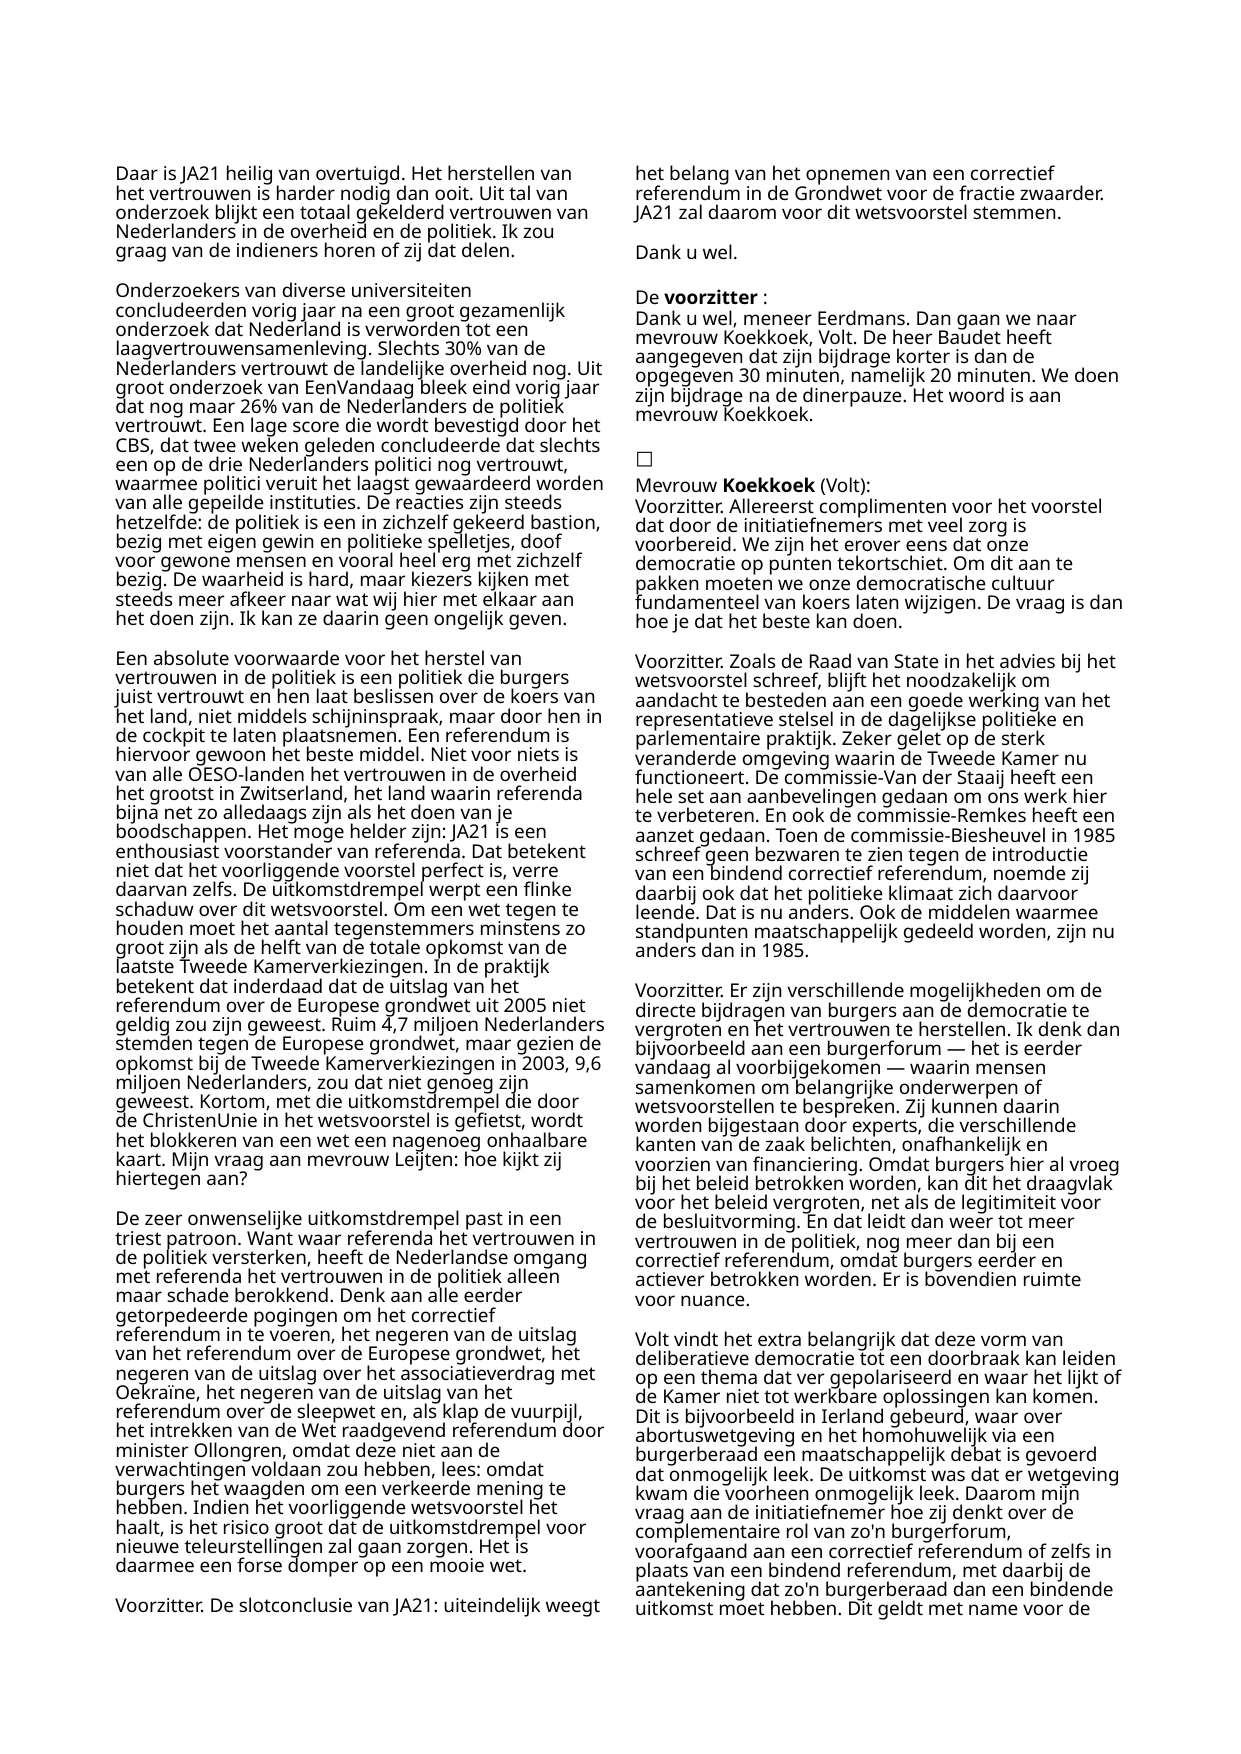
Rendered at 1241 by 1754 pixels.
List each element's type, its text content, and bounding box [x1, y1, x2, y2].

text Daar is JA21 heilig van overtuigd. Het herstellen van het vertrouwen is harder nodig dan ooit. Uit tal van onderzoek blijkt een totaal gekelderd vertrouwen van Nederlanders in de overheid en de politiek. Ik zou graag van de indieners horen of zij dat delen. [115, 165, 605, 262]
text Onderzoekers van diverse universiteiten concludeerden vorig jaar na een groot gezamenlijk onderzoek dat Nederland is verworden tot een laagvertrouwensamenleving. Slechts 30% van de Nederlanders vertrouwt de landelijke overheid nog. Uit groot onderzoek van EenVandaag bleek eind vorig jaar dat nog maar 26% van de Nederlanders de politiek vertrouwt. Een lage score die wordt bevestigd door het CBS, dat twee weken geleden concludeerde dat slechts een op de drie Nederlanders politici nog vertrouwt, waarmee politici veruit het laagst gewaardeerd worden van alle gepeilde instituties. De reacties zijn steeds hetzelfde: de politiek is een in zichzelf gekeerd bastion, bezig met eigen gewin en politieke spelletjes, doof voor gewone mensen en vooral heel erg met zichzelf bezig. De waarheid is hard, maar kiezers kijken met steeds meer afkeer naar wat wij hier met elkaar aan het doen zijn. Ik kan ze daarin geen ongelijk geven. [115, 282, 605, 629]
text Volt vindt het extra belangrijk dat deze vorm van deliberatieve democratie tot een doorbraak kan leiden op een thema dat ver gepolariseerd en waar het lijkt of de Kamer niet tot werkbare oplossingen kan komen. Dit is bijvoorbeeld in Ierland gebeurd, waar over abortuswetgeving en het homohuwelijk via een burgerberaad een maatschappelijk debat is gevoerd dat onmogelijk leek. De uitkomst was dat er wetgeving kwam die voorheen onmogelijk leek. Daarom mijn vraag aan de initiatiefnemer hoe zij denkt over de complementaire rol van zo'n burgerforum, voorafgaand aan een correctief referendum of zelfs in plaats van een bindend referendum, met daarbij de aantekening dat zo'n burgerberaad dan een bindende uitkomst moet hebben. Dit geldt met name voor de [635, 1331, 1125, 1620]
text De voorzitter : [635, 284, 1125, 310]
text het belang van het opnemen van een correctief referendum in de Grondwet voor de fractie zwaarder. JA21 zal daarom voor dit wetsvoorstel stemmen. [635, 165, 1125, 223]
text Mevrouw Koekkoek (Volt): [635, 472, 1125, 498]
text Voorzitter. De slotconclusie van JA21: uiteindelijk weegt [115, 1597, 605, 1616]
text Een absolute voorwaarde voor het herstel van vertrouwen in de politiek is een politiek die burgers juist vertrouwt en hen laat beslissen over de koers van het land, niet middels schijninspraak, maar door hen in de cockpit te laten plaatsnemen. Een referendum is hiervoor gewoon het beste middel. Niet voor niets is van alle OESO-landen het vertrouwen in de overheid het grootst in Zwitserland, het land waarin referenda bijna net zo alledaags zijn als het doen van je boodschappen. Het moge helder zijn: JA21 is een enthousiast voorstander van referenda. Dat betekent niet dat het voorliggende voorstel perfect is, verre daarvan zelfs. De uitkomstdrempel werpt een flinke schaduw over dit wetsvoorstel. Om een wet tegen te houden moet het aantal tegenstemmers minstens zo groot zijn als de helft van de totale opkomst van de laatste Tweede Kamerverkiezingen. In de praktijk betekent dat inderdaad dat de uitslag van het referendum over de Europese grondwet uit 2005 niet geldig zou zijn geweest. Ruim 4,7 miljoen Nederlanders stemden tegen de Europese grondwet, maar gezien de opkomst bij de Tweede Kamerverkiezingen in 2003, 9,6 miljoen Nederlanders, zou dat niet genoeg zijn geweest. Kortom, met die uitkomstdrempel die door de ChristenUnie in het wetsvoorstel is gefietst, wordt het blokkeren van een wet een nagenoeg onhaalbare kaart. Mijn vraag aan mevrouw Leijten: hoe kijkt zij hiertegen aan? [115, 650, 605, 1189]
text Voorzitter. Allereerst complimenten voor het voorstel dat door de initiatiefnemers met veel zorg is voorbereid. We zijn het erover eens dat onze democratie op punten tekortschiet. Om dit aan te pakken moeten we onze democratische cultuur fundamenteel van koers laten wijzigen. De vraag is dan hoe je dat het beste kan doen. [635, 498, 1125, 632]
text Dank u wel, meneer Eerdmans. Dan gaan we naar mevrouw Koekkoek, Volt. De heer Baudet heeft aangegeven dat zijn bijdrage korter is dan de opgegeven 30 minuten, namelijk 20 minuten. We doen zijn bijdrage na de dinerpauze. Het woord is aan mevrouw Koekkoek. [635, 310, 1125, 425]
text ⬜ [635, 446, 1125, 472]
text De zeer onwenselijke uitkomstdrempel past in een triest patroon. Want waar referenda het vertrouwen in de politiek versterken, heeft de Nederlandse omgang met referenda het vertrouwen in de politiek alleen maar schade berokkend. Denk aan alle eerder getorpedeerde pogingen om het correctief referendum in te voeren, het negeren van de uitslag van het referendum over de Europese grondwet, het negeren van de uitslag over het associatieverdrag met Oekraïne, het negeren van de uitslag van het referendum over de sleepwet en, als klap de vuurpijl, het intrekken van de Wet raadgevend referendum door minister Ollongren, omdat deze niet aan de verwachtingen voldaan zou hebben, lees: omdat burgers het waagden om een verkeerde mening te hebben. Indien het voorliggende wetsvoorstel het haalt, is het risico groot dat de uitkomstdrempel voor nieuwe teleurstellingen zal gaan zorgen. Het is daarmee een forse domper op een mooie wet. [115, 1210, 605, 1576]
text Voorzitter. Er zijn verschillende mogelijkheden om de directe bijdragen van burgers aan de democratie te vergroten en het vertrouwen te herstellen. Ik denk dan bijvoorbeeld aan een burgerforum — het is eerder vandaag al voorbijgekomen — waarin mensen samenkomen om belangrijke onderwerpen of wetsvoorstellen te bespreken. Zij kunnen daarin worden bijgestaan door experts, die verschillende kanten van de zaak belichten, onafhankelijk en voorzien van financiering. Omdat burgers hier al vroeg bij het beleid betrokken worden, kan dit het draagvlak voor het beleid vergroten, net als de legitimiteit voor de besluitvorming. En dat leidt dan weer tot meer vertrouwen in de politiek, nog meer dan bij een correctief referendum, omdat burgers eerder en actiever betrokken worden. Er is bovendien ruimte voor nuance. [635, 982, 1125, 1310]
text Dank u wel. [635, 244, 1125, 263]
text Voorzitter. Zoals de Raad van State in het advies bij het wetsvoorstel schreef, blijft het noodzakelijk om aandacht te besteden aan een goede werking van het representatieve stelsel in de dagelijkse politieke en parlementaire praktijk. Zeker gelet op de sterk veranderde omgeving waarin de Tweede Kamer nu functioneert. De commissie-Van der Staaij heeft een hele set aan aanbevelingen gedaan om ons werk hier te verbeteren. En ook de commissie-Remkes heeft een aanzet gedaan. Toen de commissie-Biesheuvel in 1985 schreef geen bezwaren te zien tegen de introductie van een bindend correctief referendum, noemde zij daarbij ook dat het politieke klimaat zich daarvoor leende. Dat is nu anders. Ook de middelen waarmee standpunten maatschappelijk gedeeld worden, zijn nu anders dan in 1985. [635, 653, 1125, 962]
